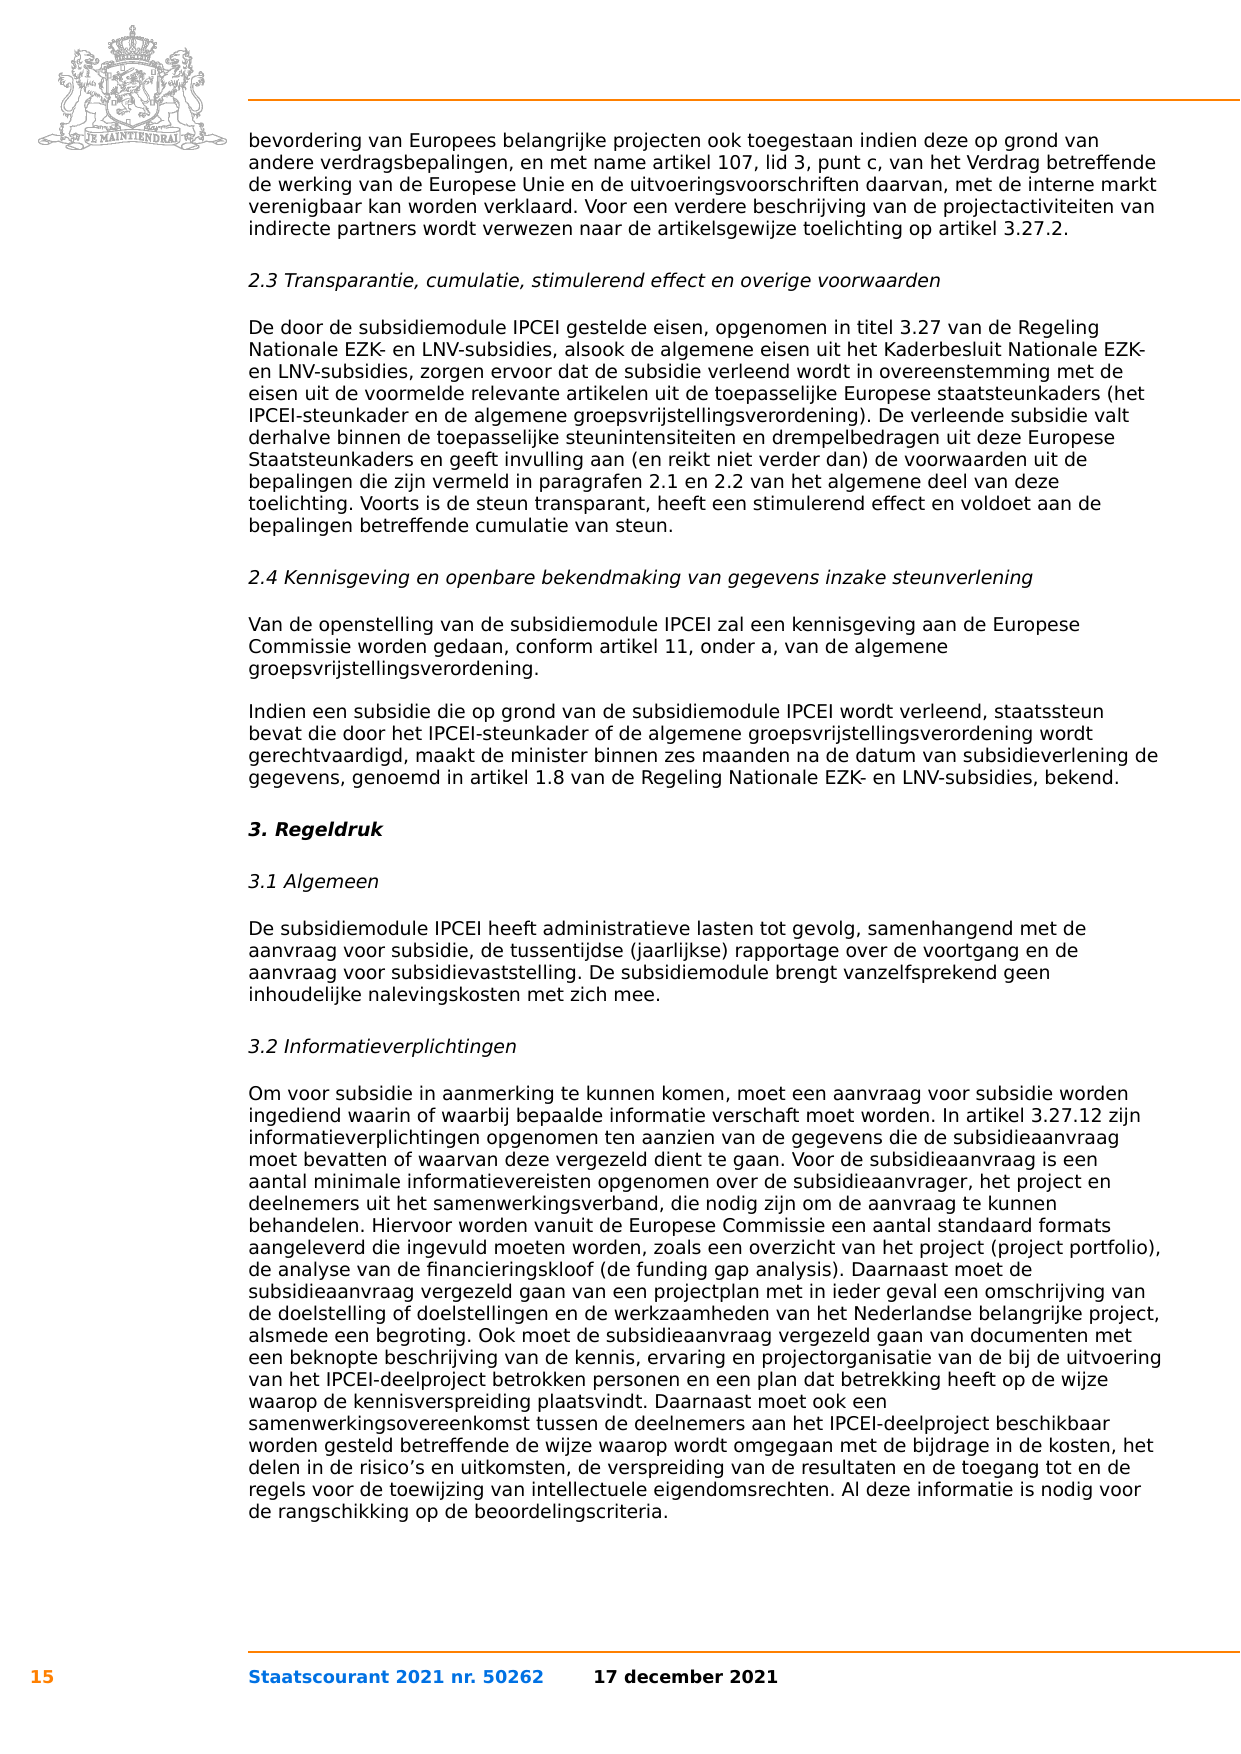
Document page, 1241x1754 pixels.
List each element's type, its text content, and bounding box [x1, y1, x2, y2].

subtitle 2.3 Transparantie, cumulatie, stimulerend effect en overige voorwaarden [248, 270, 1163, 292]
text De door de subsidiemodule IPCEI gestelde eisen, opgenomen in titel 3.27 van de Regeling Nationale EZK- en LNV-subsidies, alsook de algemene eisen uit het Kaderbesluit Nationale EZK- en LNV-subsidies, zorgen ervoor dat de subsidie verleend wordt in overeenstemming met de eisen uit de voormelde relevante artikelen uit de toepasselijke Europese staatsteunkaders (het IPCEI-steunkader en de algemene groepsvrijstellingsverordening). De verleende subsidie valt derhalve binnen de toepasselijke steunintensiteiten en drempelbedragen uit deze Europese Staatsteunkaders en geeft invulling aan (en reikt niet verder dan) de voorwaarden uit de bepalingen die zijn vermeld in paragrafen 2.1 en 2.2 van het algemene deel van deze toelichting. Voorts is de steun transparant, heeft een stimulerend effect en voldoet aan de bepalingen betreffende cumulatie van steun. [248, 317, 1163, 537]
text Om voor subsidie in aanmerking te kunnen komen, moet een aanvraag voor subsidie worden ingediend waarin of waarbij bepaalde informatie verschaft moet worden. In artikel 3.27.12 zijn informatieverplichtingen opgenomen ten aanzien van de gegevens die de subsidieaanvraag moet bevatten of waarvan deze vergezeld dient te gaan. Voor de subsidieaanvraag is een aantal minimale informatievereisten opgenomen over de subsidieaanvrager, het project en deelnemers uit het samenwerkingsverband, die nodig zijn om de aanvraag te kunnen behandelen. Hiervoor worden vanuit de Europese Commissie een aantal standaard formats aangeleverd die ingevuld moeten worden, zoals een overzicht van het project (project portfolio), de analyse van de financieringskloof (de funding gap analysis). Daarnaast moet de subsidieaanvraag vergezeld gaan van een projectplan met in ieder geval een omschrijving van de doelstelling of doelstellingen en de werkzaamheden van het Nederlandse belangrijke project, alsmede een begroting. Ook moet de subsidieaanvraag vergezeld gaan van documenten met een beknopte beschrijving van de kennis, ervaring en projectorganisatie van de bij de uitvoering van het IPCEI-deelproject betrokken personen en een plan dat betrekking heeft op de wijze waarop de kennisverspreiding plaatsvindt. Daarnaast moet ook een samenwerkingsovereenkomst tussen de deelnemers aan het IPCEI-deelproject beschikbaar worden gesteld betreffende de wijze waarop wordt omgegaan met de bijdrage in de kosten, het delen in de risico’s en uitkomsten, de verspreiding van de resultaten en de toegang tot en de regels voor de toewijzing van intellectuele eigendomsrechten. Al deze informatie is nodig voor de rangschikking op de beoordelingscriteria. [248, 1083, 1163, 1523]
subtitle 3.1 Algemeen [248, 871, 1163, 893]
text De subsidiemodule IPCEI heeft administratieve lasten tot gevolg, samenhangend met de aanvraag voor subsidie, de tussentijdse (jaarlijkse) rapportage over de voortgang en de aanvraag voor subsidievaststelling. De subsidiemodule brengt vanzelfsprekend geen inhoudelijke nalevingskosten met zich mee. [248, 918, 1163, 1006]
subtitle 2.4 Kennisgeving en openbare bekendmaking van gegevens inzake steunverlening [248, 567, 1163, 588]
text Van de openstelling van de subsidiemodule IPCEI zal een kennisgeving aan de Europese Commissie worden gedaan, conform artikel 11, onder a, van de algemene groepsvrijstellingsverordening. [248, 613, 1163, 679]
picture [38, 25, 227, 150]
text Indien een subsidie die op grond van de subsidiemodule IPCEI wordt verleend, staatssteun bevat die door het IPCEI-steunkader of de algemene groepsvrijstellingsverordening wordt gerechtvaardigd, maakt de minister binnen zes maanden na de datum van subsidieverlening de gegevens, genoemd in artikel 1.8 van de Regeling Nationale EZK- en LNV-subsidies, bekend. [248, 701, 1163, 789]
subtitle 3. Regeldruk [248, 819, 1163, 841]
subtitle 3.2 Informatieverplichtingen [248, 1036, 1163, 1058]
text bevordering van Europees belangrijke projecten ook toegestaan indien deze op grond van andere verdragsbepalingen, en met name artikel 107, lid 3, punt c, van het Verdrag betreffende de werking van de Europese Unie en de uitvoeringsvoorschriften daarvan, met de interne markt verenigbaar kan worden verklaard. Voor een verdere beschrijving van de projectactiviteiten van indirecte partners wordt verwezen naar de artikelsgewijze toelichting op artikel 3.27.2. [248, 130, 1163, 240]
